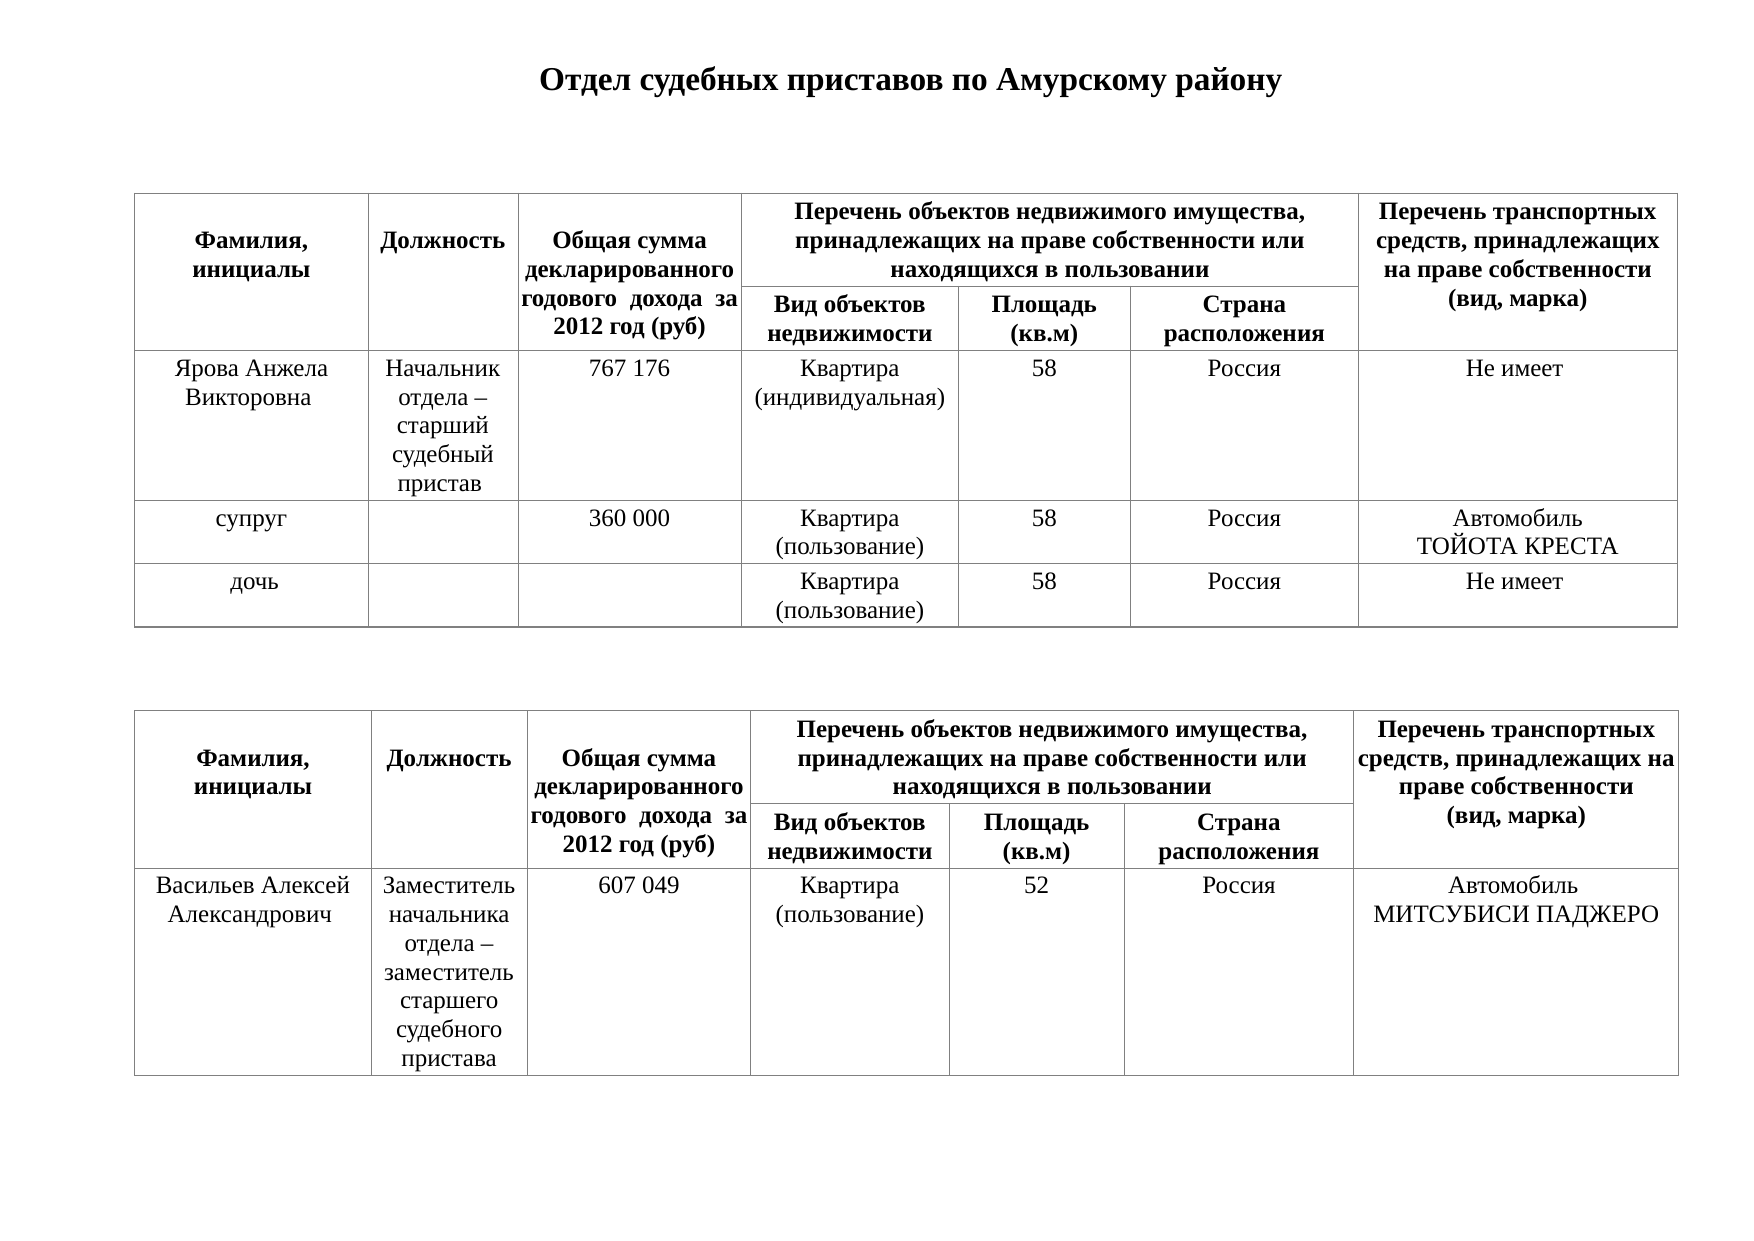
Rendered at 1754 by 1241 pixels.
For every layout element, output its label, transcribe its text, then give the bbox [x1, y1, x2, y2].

table_header Перечень транспортных средств, принадлежащих на праве собственности (вид, марка) [1354, 711, 1678, 867]
table_cell Россия [1131, 501, 1358, 563]
table_cell [369, 501, 518, 563]
table_cell Квартира (пользование) [742, 564, 958, 626]
table_header Фамилия, инициалы [135, 711, 371, 867]
table_cell 767 176 [519, 351, 741, 499]
table_cell Не имеет [1359, 351, 1677, 499]
table_header Фамилия, инициалы [135, 194, 368, 350]
table_header Должность [369, 194, 518, 350]
table_cell 58 [959, 564, 1130, 626]
table_cell Страна расположения [1125, 804, 1353, 867]
table_cell Ярова Анжела Викторовна [135, 351, 368, 499]
table_cell Вид объектов недвижимости [742, 287, 958, 350]
table_cell Россия [1125, 869, 1353, 1075]
table_cell Автомобиль ТОЙОТА КРЕСТА [1359, 501, 1677, 563]
table_cell Площадь (кв.м) [950, 804, 1124, 867]
table_cell Заместитель начальника отдела – заместитель старшего судебного пристава [372, 869, 527, 1075]
table_cell Площадь (кв.м) [959, 287, 1130, 350]
table_cell [519, 564, 741, 626]
table_header Общая сумма декларированного годового дохода за 2012 год (руб) [519, 194, 741, 350]
table_header Общая сумма декларированного годового дохода за 2012 год (руб) [528, 711, 750, 867]
table_cell [369, 564, 518, 626]
table_cell Автомобиль МИТСУБИСИ ПАДЖЕРО [1354, 869, 1678, 1075]
table_cell 58 [959, 501, 1130, 563]
table_cell Квартира (индивидуальная) [742, 351, 958, 499]
table_cell 360 000 [519, 501, 741, 563]
table_header Перечень объектов недвижимого имущества, принадлежащих на праве собственности или находящихся в пользовании [742, 194, 1358, 286]
table_cell 52 [950, 869, 1124, 1075]
table_cell Страна расположения [1131, 287, 1358, 350]
table_header Перечень транспортных средств, принадлежащих на праве собственности (вид, марка) [1359, 194, 1677, 350]
table_cell 607 049 [528, 869, 750, 1075]
table_cell Квартира (пользование) [751, 869, 949, 1075]
table_cell Начальник отдела – старший судебный пристав [369, 351, 518, 499]
table_cell Вид объектов недвижимости [751, 804, 949, 867]
table_header Должность [372, 711, 527, 867]
table_cell дочь [135, 564, 368, 626]
table_cell Васильев Алексей Александрович [135, 869, 371, 1075]
table_cell супруг [135, 501, 368, 563]
text Отдел судебных приставов по Амурскому району [135, 59, 1695, 97]
table_cell Россия [1131, 564, 1358, 626]
table_header Перечень объектов недвижимого имущества, принадлежащих на праве собственности или находящихся в пользовании [751, 711, 1353, 803]
table_cell Россия [1131, 351, 1358, 499]
table_cell Квартира (пользование) [742, 501, 958, 563]
table_cell 58 [959, 351, 1130, 499]
table_cell Не имеет [1359, 564, 1677, 626]
